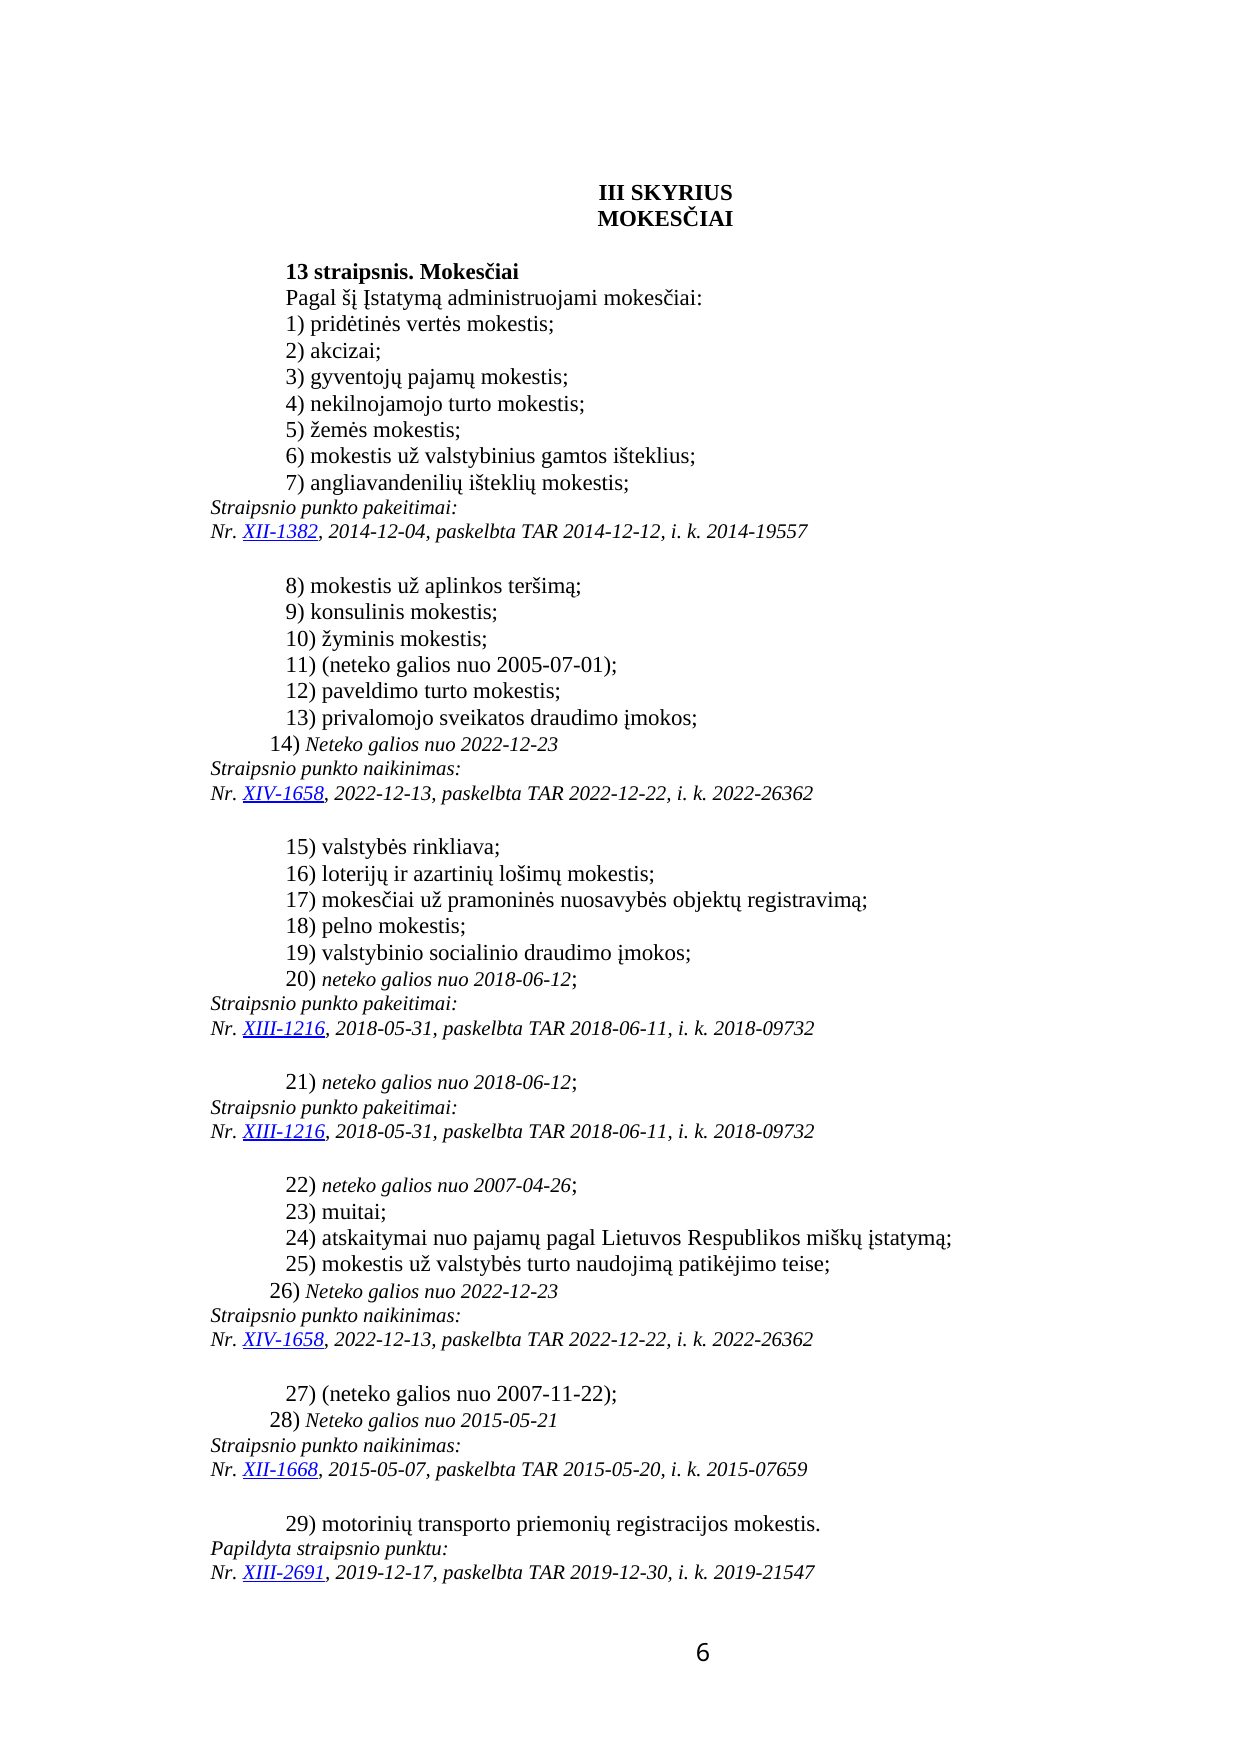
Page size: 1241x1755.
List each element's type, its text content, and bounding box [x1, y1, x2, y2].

text 29) motorinių transporto priemonių registracijos mokestis. [210, 1510, 1120, 1536]
subtitle III SKYRIUS [210, 179, 1120, 205]
text Straipsnio punkto naikinimas: [210, 756, 1120, 780]
text 12) paveldimo turto mokestis; [210, 677, 1120, 704]
text 24) atskaitymai nuo pajamų pagal Lietuvos Respublikos miškų įstatymą; [210, 1224, 1120, 1251]
subtitle MOKESČIAI [210, 205, 1120, 231]
text 10) žyminis mokestis; [210, 624, 1120, 651]
text 11) (neteko galios nuo 2005-07-01); [210, 651, 1120, 677]
text Straipsnio punkto naikinimas: [210, 1303, 1120, 1327]
text Nr. XIII-1216, 2018-05-31, paskelbta TAR 2018-06-11, i. k. 2018-09732 [210, 1119, 1120, 1143]
text Nr. XIII-1216, 2018-05-31, paskelbta TAR 2018-06-11, i. k. 2018-09732 [210, 1015, 1120, 1039]
text 6) mokestis už valstybinius gamtos išteklius; [210, 442, 1120, 469]
text 22) neteko galios nuo 2007-04-26; [210, 1171, 1120, 1198]
text 2) akcizai; [210, 337, 1120, 363]
text Straipsnio punkto naikinimas: [210, 1433, 1120, 1457]
text 4) nekilnojamojo turto mokestis; [210, 389, 1120, 416]
text 28) Neteko galios nuo 2015-05-21 [210, 1406, 1120, 1433]
text 23) muitai; [210, 1198, 1120, 1224]
text 9) konsulinis mokestis; [210, 598, 1120, 624]
text 25) mokestis už valstybės turto naudojimą patikėjimo teise; [210, 1251, 1120, 1277]
text 1) pridėtinės vertės mokestis; [210, 311, 1120, 337]
text Straipsnio punkto pakeitimai: [210, 991, 1120, 1015]
text 17) mokesčiai už pramoninės nuosavybės objektų registravimą; [210, 886, 1120, 912]
text Pagal šį Įstatymą administruojami mokesčiai: [210, 284, 1120, 311]
text 13) privalomojo sveikatos draudimo įmokos; [210, 704, 1120, 730]
text Nr. XII-1668, 2015-05-07, paskelbta TAR 2015-05-20, i. k. 2015-07659 [210, 1457, 1120, 1481]
text 20) neteko galios nuo 2018-06-12; [210, 965, 1120, 991]
text Nr. XII-1382, 2014-12-04, paskelbta TAR 2014-12-12, i. k. 2014-19557 [210, 519, 1120, 543]
text Straipsnio punkto pakeitimai: [210, 1094, 1120, 1119]
text 18) pelno mokestis; [210, 912, 1120, 939]
text Papildyta straipsnio punktu: [210, 1536, 1120, 1560]
text 3) gyventojų pajamų mokestis; [210, 363, 1120, 389]
text 13 straipsnis. Mokesčiai [210, 258, 1120, 284]
text Nr. XIV-1658, 2022-12-13, paskelbta TAR 2022-12-22, i. k. 2022-26362 [210, 780, 1120, 804]
text 15) valstybės rinkliava; [210, 833, 1120, 859]
text 26) Neteko galios nuo 2022-12-23 [210, 1277, 1120, 1303]
text 5) žemės mokestis; [210, 416, 1120, 442]
text 21) neteko galios nuo 2018-06-12; [210, 1068, 1120, 1094]
text 8) mokestis už aplinkos teršimą; [210, 572, 1120, 598]
text Nr. XIII-2691, 2019-12-17, paskelbta TAR 2019-12-30, i. k. 2019-21547 [210, 1560, 1120, 1584]
text 7) angliavandenilių išteklių mokestis; [210, 469, 1120, 495]
text 14) Neteko galios nuo 2022-12-23 [210, 730, 1120, 756]
text 27) (neteko galios nuo 2007-11-22); [210, 1380, 1120, 1406]
text Straipsnio punkto pakeitimai: [210, 495, 1120, 519]
text 16) loterijų ir azartinių lošimų mokestis; [210, 859, 1120, 886]
text 19) valstybinio socialinio draudimo įmokos; [210, 939, 1120, 965]
text Nr. XIV-1658, 2022-12-13, paskelbta TAR 2022-12-22, i. k. 2022-26362 [210, 1327, 1120, 1351]
